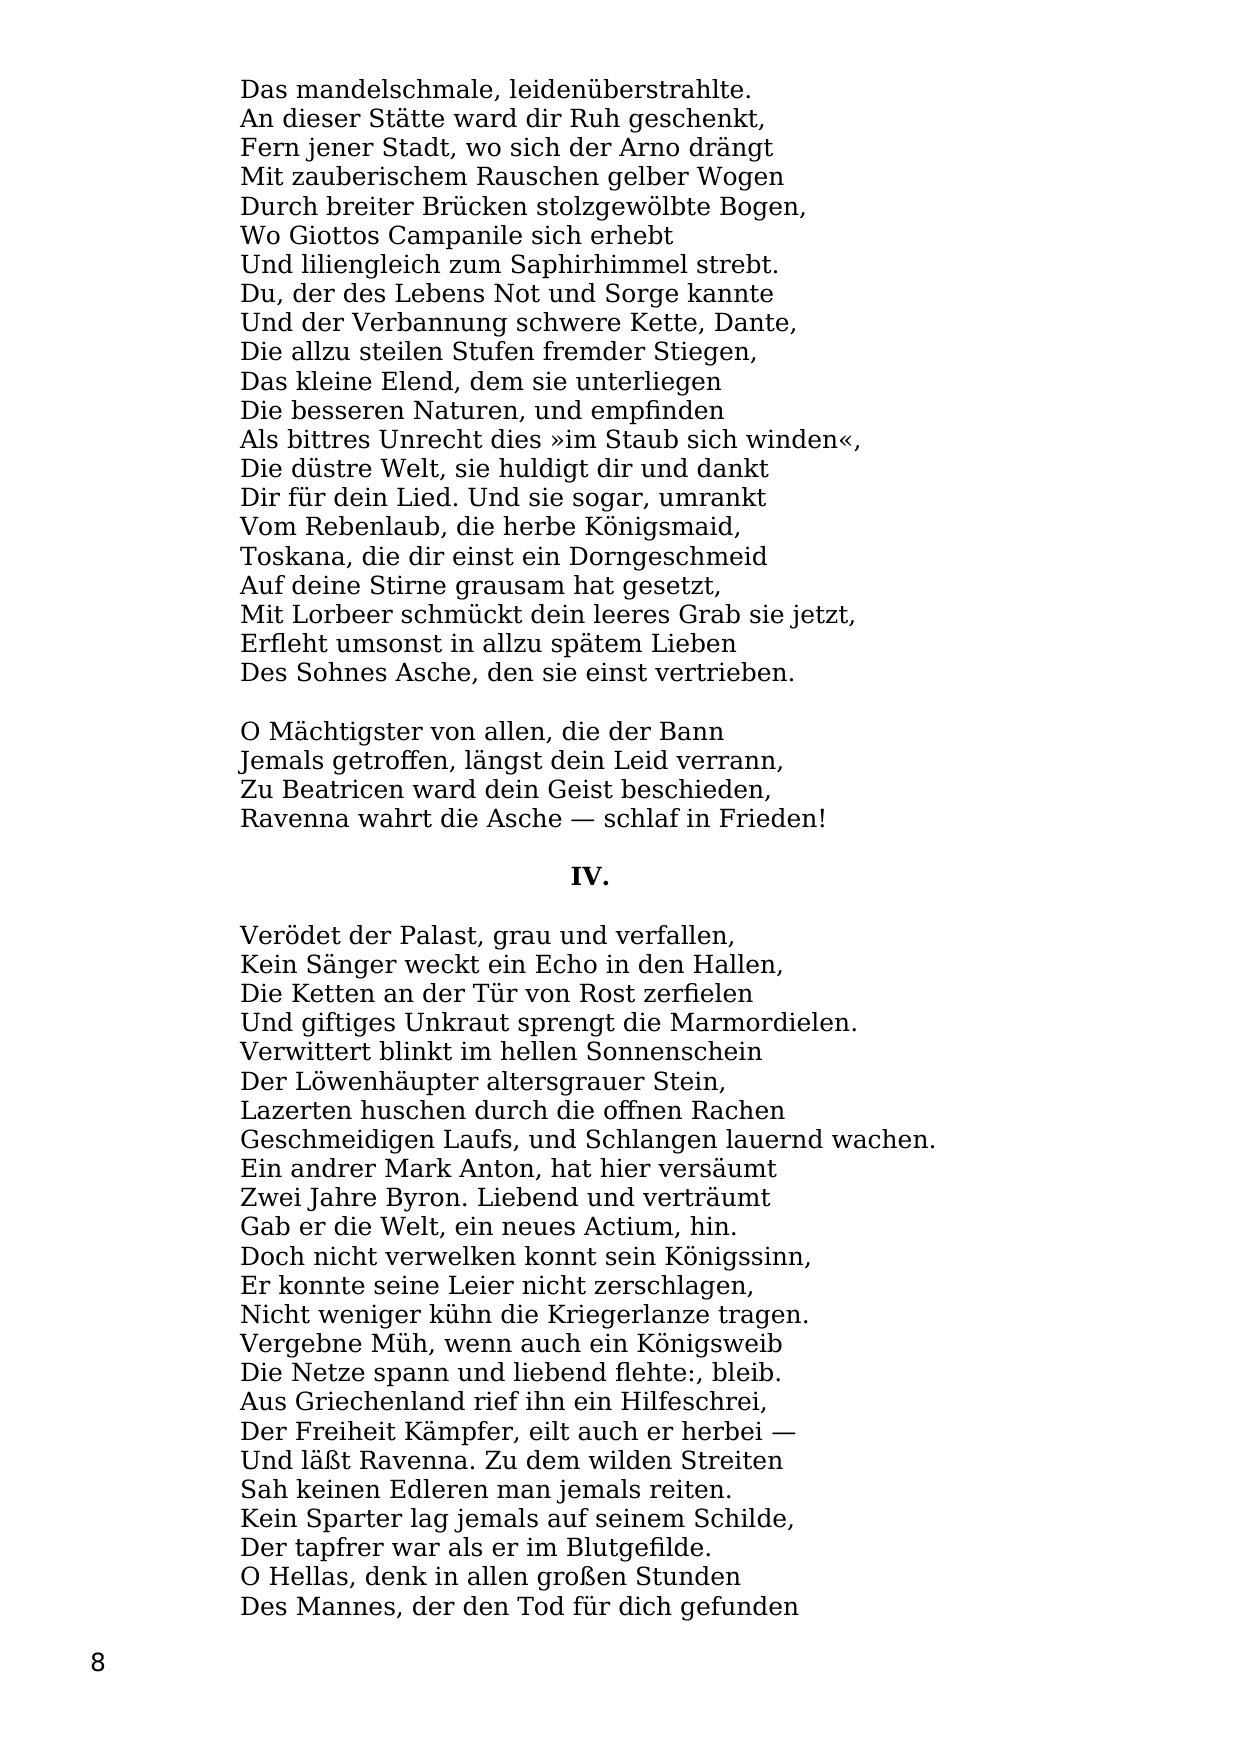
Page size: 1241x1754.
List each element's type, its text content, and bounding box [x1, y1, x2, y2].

text Ravenna wahrt die Asche — schlaf in Frieden! [240, 804, 1091, 833]
text Gab er die Welt, ein neues Actium, hin. [240, 1212, 1091, 1242]
text Der tapfrer war als er im Blutgefilde. [240, 1533, 1091, 1562]
text Toskana, die dir einst ein Dorngeschmeid [240, 542, 1091, 571]
text Fern jener Stadt, wo sich der Arno drängt [240, 133, 1091, 162]
text Vergebne Müh, wenn auch ein Königsweib [240, 1329, 1091, 1358]
text Auf deine Stirne grausam hat gesetzt, [240, 571, 1091, 600]
text Durch breiter Brücken stolzgewölbte Bogen, [240, 192, 1091, 221]
text O Hellas, denk in allen großen Stunden [240, 1562, 1091, 1592]
text Das mandelschmale, leidenüberstrahlte. [240, 75, 1091, 104]
text Verödet der Palast, grau und verfallen, [240, 921, 1091, 950]
text Als bittres Unrecht dies »im Staub sich winden«, [240, 425, 1091, 454]
text Erfleht umsonst in allzu spätem Lieben [240, 629, 1091, 658]
text Mit Lorbeer schmückt dein leeres Grab sie jetzt, [240, 600, 1091, 629]
text Kein Sparter lag jemals auf seinem Schilde, [240, 1504, 1091, 1533]
text Geschmeidigen Laufs, und Schlangen lauernd wachen. [240, 1125, 1091, 1154]
text Sah keinen Edleren man jemals reiten. [240, 1475, 1091, 1504]
text Ein andrer Mark Anton, hat hier versäumt [240, 1154, 1091, 1183]
text Des Mannes, der den Tod für dich gefunden [240, 1592, 1091, 1621]
text Der Freiheit Kämpfer, eilt auch er herbei — [240, 1417, 1091, 1446]
text Lazerten huschen durch die offnen Rachen [240, 1096, 1091, 1125]
text Dir für dein Lied. Und sie sogar, umrankt [240, 483, 1091, 512]
text An dieser Stätte ward dir Ruh geschenkt, [240, 104, 1091, 133]
text Des Sohnes Asche, den sie einst vertrieben. [240, 658, 1091, 687]
text Aus Griechenland rief ihn ein Hilfeschrei, [240, 1387, 1091, 1417]
text O Mächtigster von allen, die der Bann [240, 717, 1091, 746]
text Die düstre Welt, sie huldigt dir und dankt [240, 454, 1091, 483]
text Jemals getroffen, längst dein Leid verrann, [240, 746, 1091, 775]
text Er konnte seine Leier nicht zerschlagen, [240, 1271, 1091, 1300]
text Die allzu steilen Stufen fremder Stiegen, [240, 337, 1091, 367]
text Und der Verbannung schwere Kette, Dante, [240, 308, 1091, 337]
text Und liliengleich zum Saphirhimmel strebt. [240, 250, 1091, 279]
text Wo Giottos Campanile sich erhebt [240, 221, 1091, 250]
text Zwei Jahre Byron. Liebend und verträumt [240, 1183, 1091, 1212]
text IV. [90, 833, 1091, 892]
text Das kleine Elend, dem sie unterliegen [240, 367, 1091, 396]
text Mit zauberischem Rauschen gelber Wogen [240, 162, 1091, 192]
text Die Netze spann und liebend flehte:, bleib. [240, 1358, 1091, 1387]
text Zu Beatricen ward dein Geist beschieden, [240, 775, 1091, 804]
text Die besseren Naturen, und empfinden [240, 396, 1091, 425]
text Vom Rebenlaub, die herbe Königsmaid, [240, 512, 1091, 542]
text Der Löwenhäupter altersgrauer Stein, [240, 1067, 1091, 1096]
text Und läßt Ravenna. Zu dem wilden Streiten [240, 1446, 1091, 1475]
text Doch nicht verwelken konnt sein Königssinn, [240, 1242, 1091, 1271]
text Die Ketten an der Tür von Rost zerfielen [240, 979, 1091, 1008]
text Nicht weniger kühn die Kriegerlanze tragen. [240, 1300, 1091, 1329]
text Und giftiges Unkraut sprengt die Marmordielen. [240, 1008, 1091, 1037]
text Verwittert blinkt im hellen Sonnenschein [240, 1037, 1091, 1067]
text Du, der des Lebens Not und Sorge kannte [240, 279, 1091, 308]
text Kein Sänger weckt ein Echo in den Hallen, [240, 950, 1091, 979]
